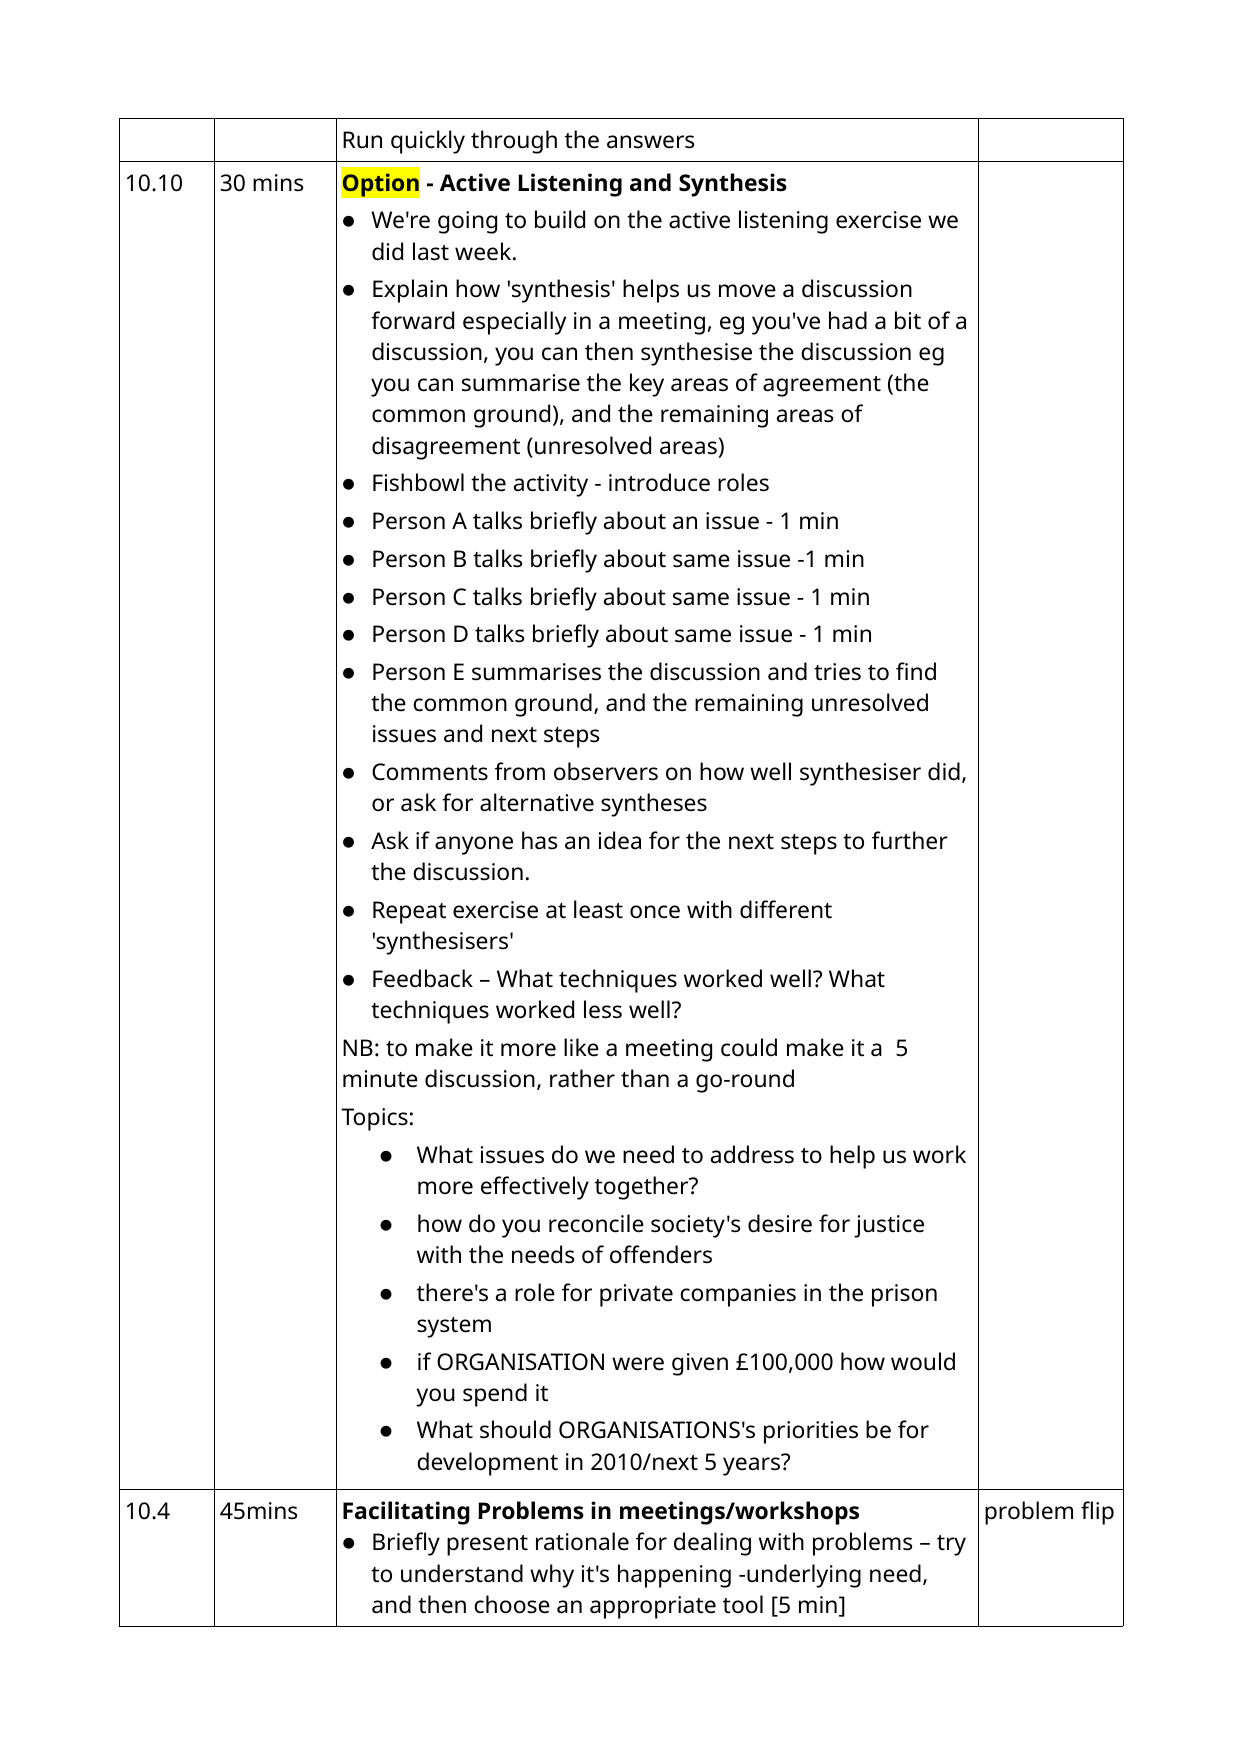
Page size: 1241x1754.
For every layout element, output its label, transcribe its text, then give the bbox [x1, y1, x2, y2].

table_cell [979, 119, 1123, 161]
table_cell [979, 162, 1123, 1489]
table_cell problem flip [979, 1490, 1123, 1626]
table_cell [120, 119, 214, 161]
table_cell 30 mins [215, 162, 336, 1489]
table_cell [215, 119, 336, 161]
table_cell 10.10 [120, 162, 214, 1489]
table_cell 10.4 [120, 1490, 214, 1626]
table_cell Run quickly through the answers [337, 119, 978, 161]
table_cell 45mins [215, 1490, 336, 1626]
table_cell Option - Active Listening and Synthesis We're going to build on the active listening exercise we did last week. Explain how 'synthesis' helps us move a discussion forward especially in a meeting, eg you've had a bit of a discussion, you can then synthesise the discussion eg you can summarise the key areas of agreement (the common ground), and the remaining areas of disagreement (unresolved areas) Fishbowl the activity - introduce roles Person A talks briefly about an issue - 1 min Person B talks briefly about same issue -1 min Person C talks briefly about same issue - 1 min Person D talks briefly about same issue - 1 min Person E summarises the discussion and tries to find the common ground, and the remaining unresolved issues and next steps Comments from observers on how well synthesiser did, or ask for alternative syntheses Ask if anyone has an idea for the next steps to further the discussion. Repeat exercise at least once with different 'synthesisers' Feedback – What techniques worked well? What techniques worked less well? NB: to make it more like a meeting could make it a 5 minute discussion, rather than a go-round Topics: What issues do we need to address to help us work more effectively together? how do you reconcile society's desire for justice with the needs of offenders there's a role for private companies in the prison system if ORGANISATION were given £100,000 how would you spend it What should ORGANISATIONS's priorities be for development in 2010/next 5 years? [337, 162, 978, 1489]
table_cell Facilitating Problems in meetings/workshops Briefly present rationale for dealing with problems – try to understand why it's happening -underlying need, and then choose an appropriate tool [5 min] Ask the group to shout out a few examples of problem behaviour they're concerned they might meet as a facilitator [5 min] With permission choose a problem and set up hotseat [15 min] Ask each of the following in turn about the problem and invite people to come into the hot seat to respond: give an example of what the facilitator might notice that gives them a clue that the problem's happening give an underlying reason why it might be happening suggest a tool/technique, but actually saying it as if they were actually dealing with the problem. Choose another problem and repeat (15mins) [337, 1490, 978, 1626]
